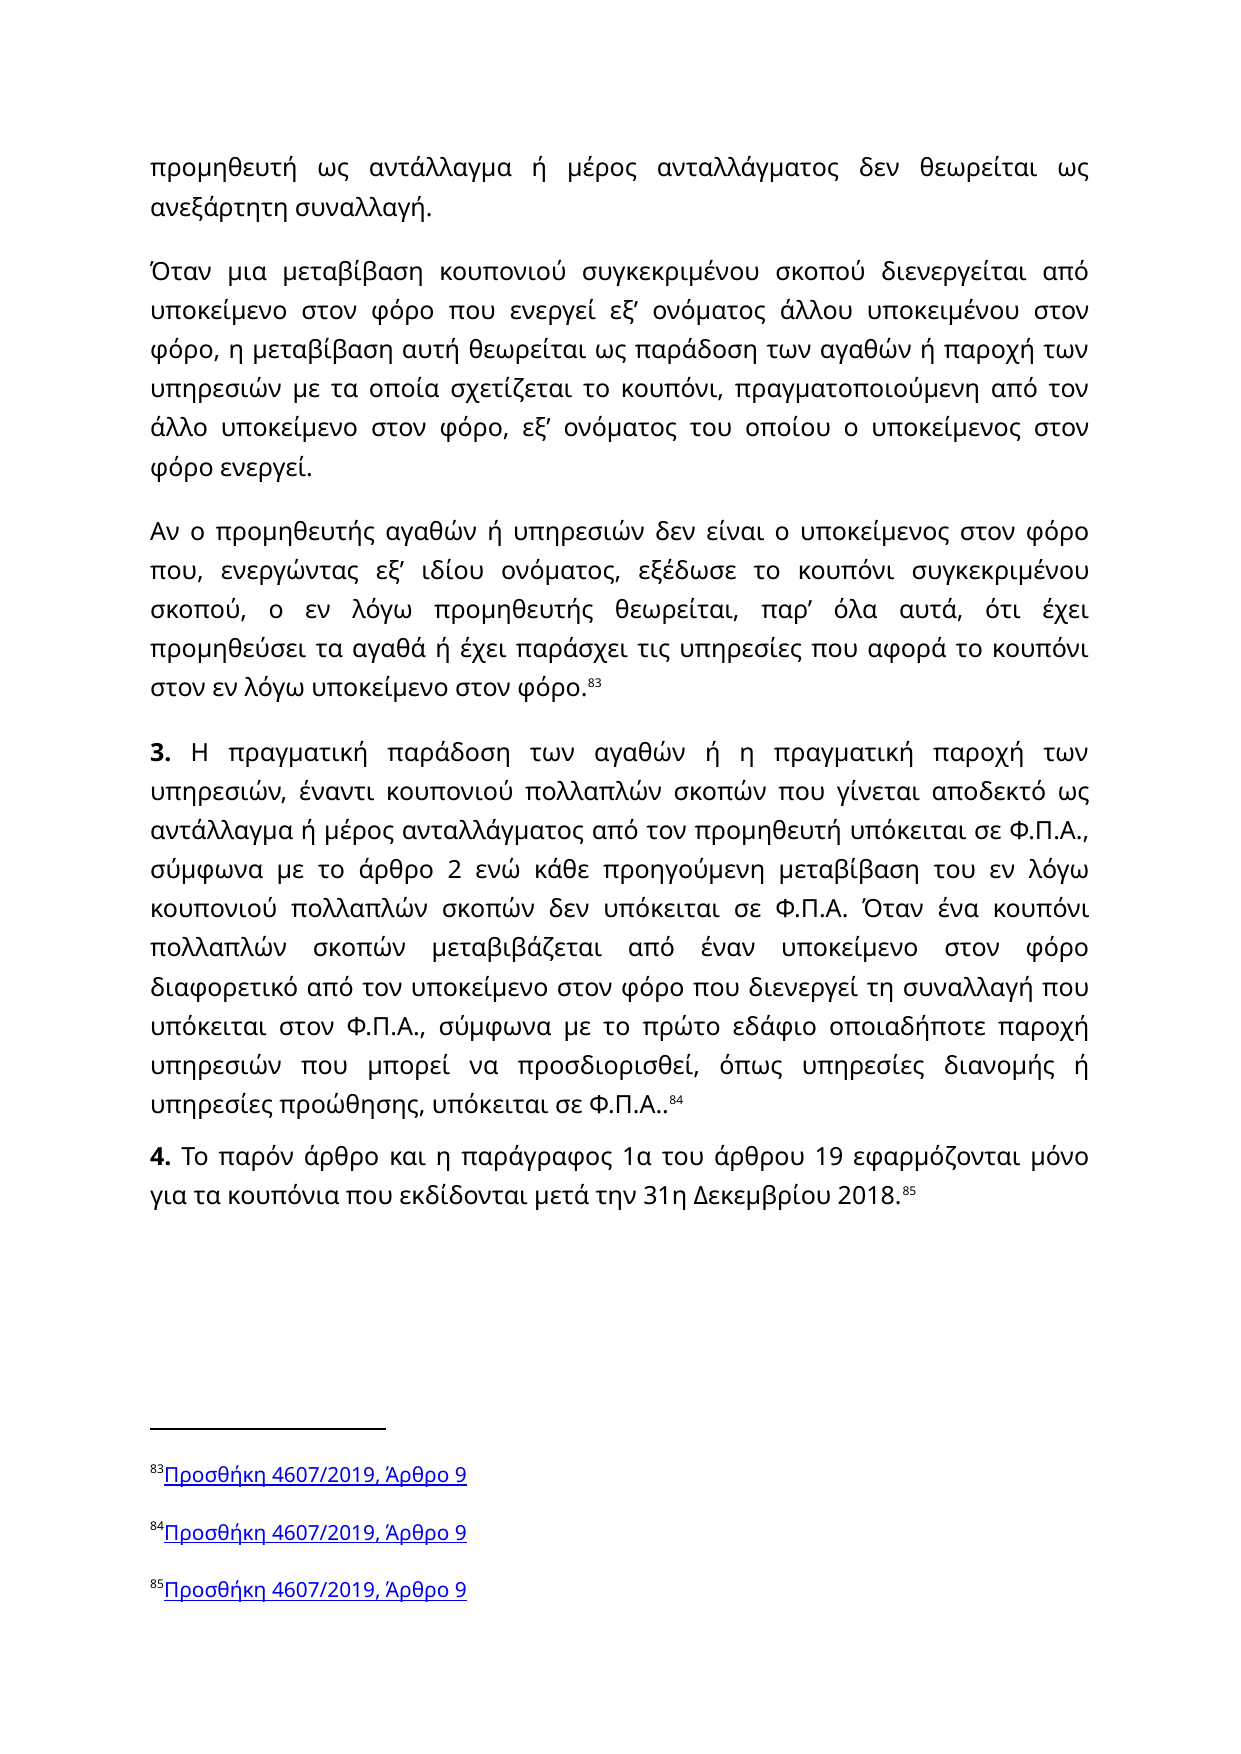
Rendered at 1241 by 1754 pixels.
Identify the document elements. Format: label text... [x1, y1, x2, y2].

text Αν ο προμηθευτής αγαθών ή υπηρεσιών δεν είναι ο υποκείμενος στον φόρο που, ενεργώντας εξ’ ιδίου ονόματος, εξέδωσε το κουπόνι συγκεκριμένου σκοπού, ο εν λόγω προμηθευτής θεωρείται, παρ’ όλα αυτά, ότι έχει προμηθεύσει τα αγαθά ή έχει παράσχει τις υπηρεσίες που αφορά το κουπόνι στον εν λόγω υποκείμενο στον φόρο. [150, 513, 1090, 704]
text Προσθήκη 4607/2019, Άρθρο 9 [150, 1518, 1090, 1546]
text 4. Το παρόν άρθρο και η παράγραφος 1α του άρθρου 19 εφαρμόζονται μόνο για τα κουπόνια που εκδίδονται μετά την 31η Δεκεμβρίου 2018. [150, 1138, 1090, 1212]
text Προσθήκη 4607/2019, Άρθρο 9 [150, 1460, 1090, 1489]
text 3. Η πραγματική παράδοση των αγαθών ή η πραγματική παροχή των υπηρεσιών, έναντι κουπονιού πολλαπλών σκοπών που γίνεται αποδεκτό ως αντάλλαγμα ή μέρος ανταλλάγματος από τον προμηθευτή υπόκειται σε Φ.Π.Α., σύμφωνα με το άρθρο 2 ενώ κάθε προηγούμενη μεταβίβαση του εν λόγω κουπονιού πολλαπλών σκοπών δεν υπόκειται σε Φ.Π.Α. Όταν ένα κουπόνι πολλαπλών σκοπών μεταβιβάζεται από έναν υποκείμενο στον φόρο διαφορετικό από τον υποκείμενο στον φόρο που διενεργεί τη συναλλαγή που υπόκειται στον Φ.Π.Α., σύμφωνα με το πρώτο εδάφιο οποιαδήποτε παροχή υπηρεσιών που μπορεί να προσδιορισθεί, όπως υπηρεσίες διανομής ή υπηρεσίες προώθησης, υπόκειται σε Φ.Π.Α.. [150, 734, 1090, 1121]
text προμηθευτή ως αντάλλαγμα ή μέρος ανταλλάγματος δεν θεωρείται ως ανεξάρτητη συναλλαγή. [150, 150, 1090, 223]
text Προσθήκη 4607/2019, Άρθρο 9 [150, 1576, 1090, 1604]
text Όταν μια μεταβίβαση κουπονιού συγκεκριμένου σκοπού διενεργείται από υποκείμενο στον φόρο που ενεργεί εξ’ ονόματος άλλου υποκειμένου στον φόρο, η μεταβίβαση αυτή θεωρείται ως παράδοση των αγαθών ή παροχή των υπηρεσιών με τα οποία σχετίζεται το κουπόνι, πραγματοποιούμενη από τον άλλο υποκείμενο στον φόρο, εξ’ ονόματος του οποίου ο υποκείμενος στον φόρο ενεργεί. [150, 253, 1090, 483]
